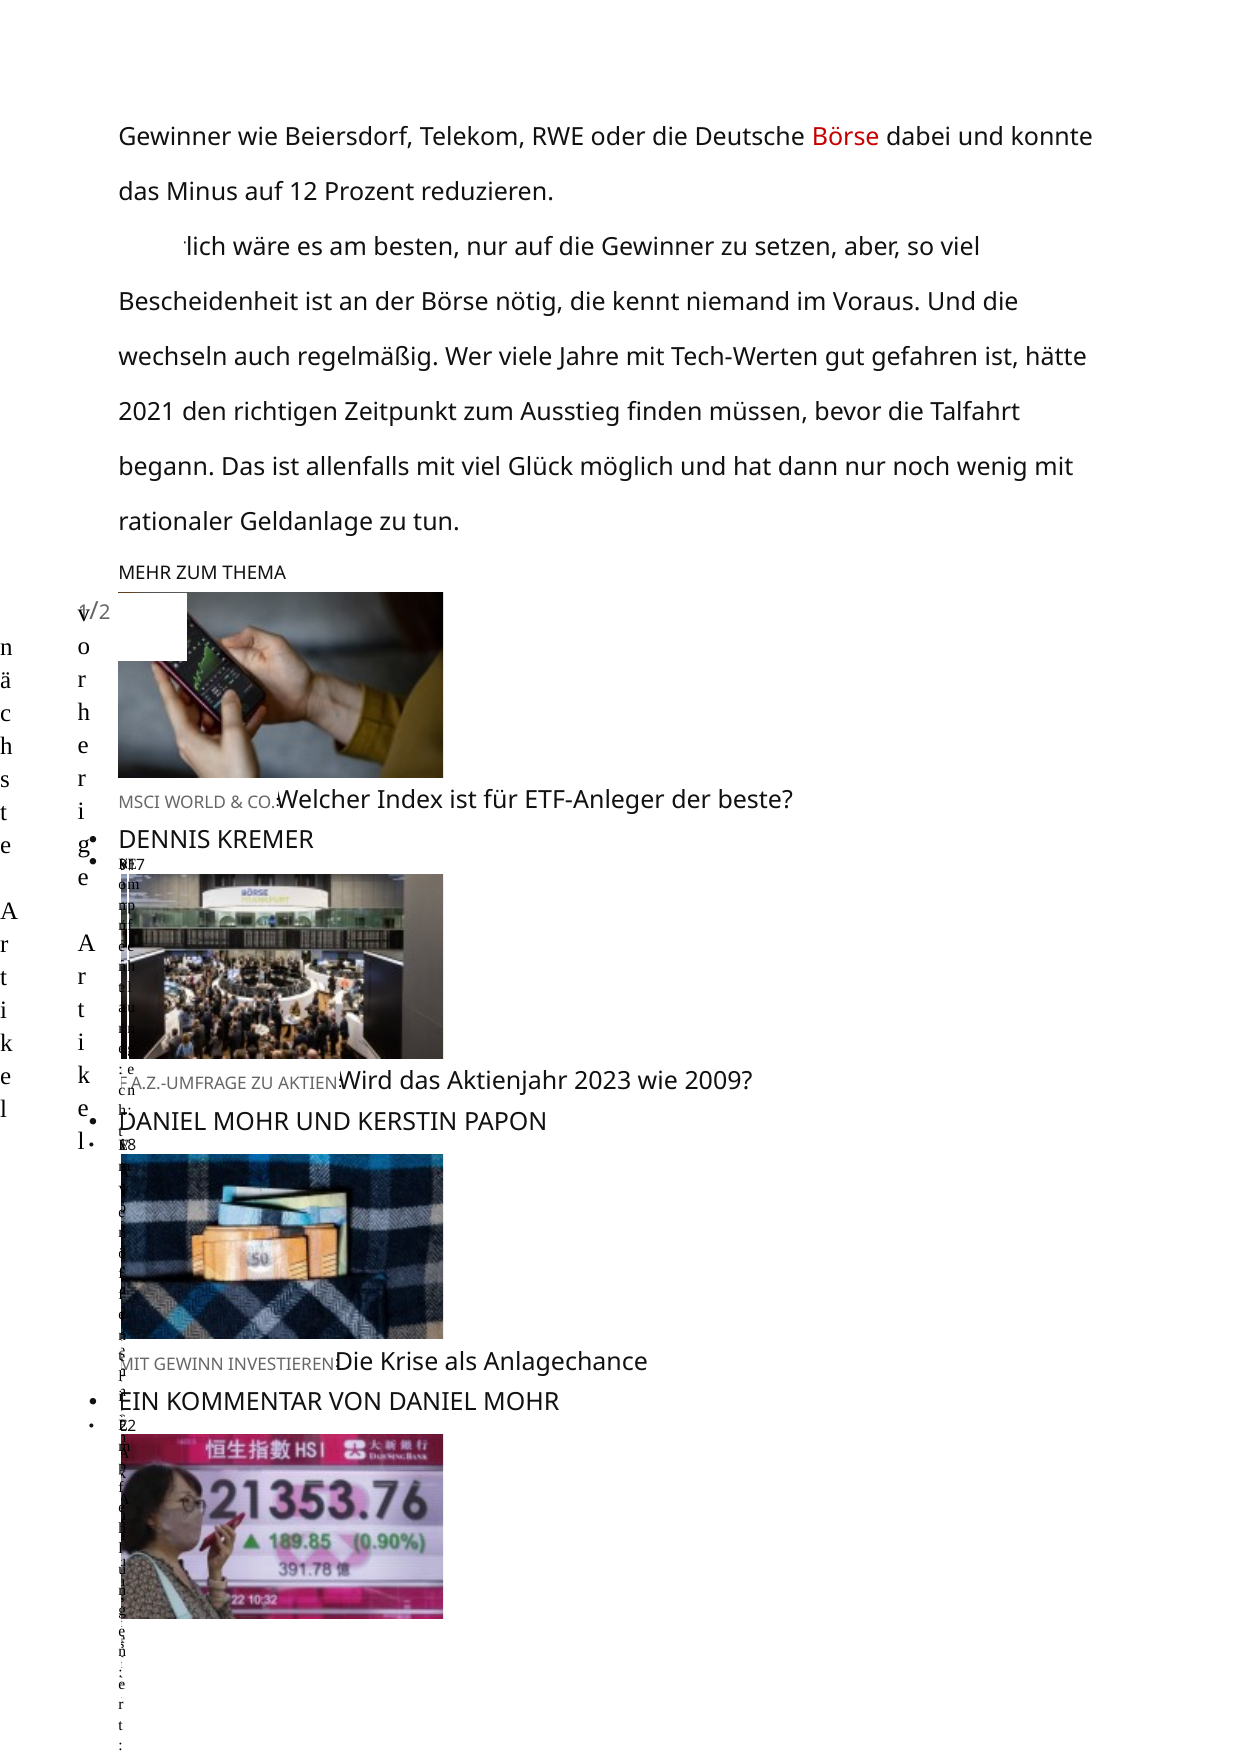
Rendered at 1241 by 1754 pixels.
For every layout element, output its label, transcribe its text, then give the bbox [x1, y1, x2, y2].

list EIN KOMMENTAR VON DANIEL MOHR [121, 1387, 1122, 1416]
text MEHR ZUM THEMA [118, 559, 1122, 584]
text F.A.Z.-UMFRAGE ZU AKTIENWird das Aktienjahr 2023 wie 2009? [129, 1063, 1122, 1097]
picture [121, 1154, 444, 1339]
list 22 [121, 1416, 1122, 1435]
text 1/2 [0, 593, 187, 627]
text MIT GEWINN INVESTIERENDie Krise als Anlagechance [121, 1343, 1122, 1377]
picture [118, 592, 444, 778]
text MSCI WORLD & CO.Welcher Index ist für ETF-Anleger der beste? [118, 781, 1122, 816]
picture [121, 1434, 444, 1619]
picture [121, 924, 127, 1059]
picture [121, 904, 127, 923]
text Gewinner wie Beiersdorf, Telekom, RWE oder die Deutsche Börse dabei und konnte das Minus auf 12 Prozent reduzieren. [118, 118, 1122, 207]
list DANIEL MOHR UND KERSTIN PAPON [121, 1106, 1122, 1136]
list 917 [129, 854, 1122, 874]
text Natürlich wäre es am besten, nur auf die Gewinner zu setzen, aber, so viel Bescheidenheit ist an der Börse nötig, die kennt niemand im Voraus. Und die wechseln auch regelmäßig. Wer viele Jahre mit Tech-Werten gut gefahren ist, hätte 2021 den richtigen Zeitpunkt zum Ausstieg finden müssen, bevor die Talfahrt begann. Das ist allenfalls mit viel Glück möglich und hat dann nur noch wenig mit rationaler Geldanlage zu tun. [118, 228, 1122, 538]
picture [121, 874, 127, 903]
picture [129, 874, 444, 1059]
list 18 [121, 1136, 1122, 1154]
list DENNIS KREMER [118, 825, 1122, 854]
